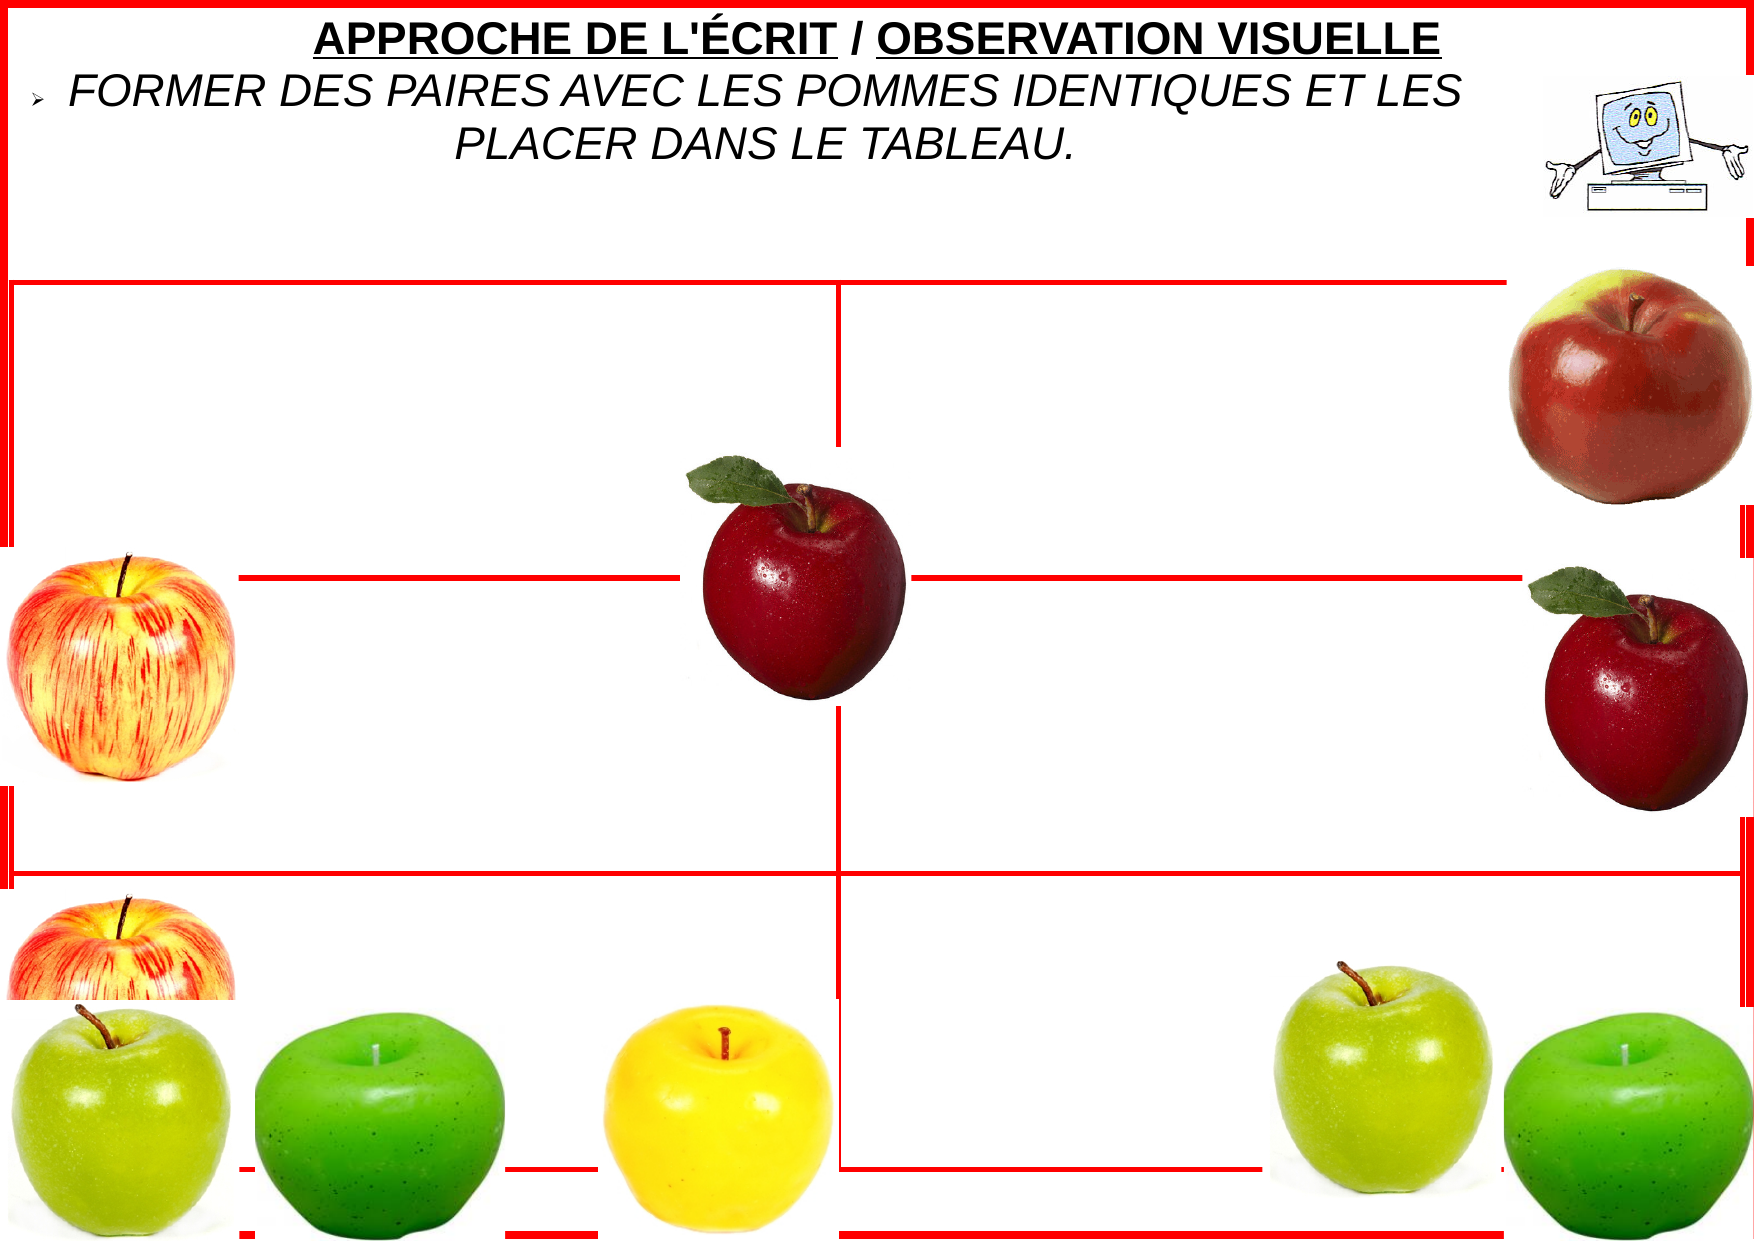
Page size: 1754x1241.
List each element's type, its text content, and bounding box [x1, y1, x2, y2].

list FORMER DES PAIRES AVEC LES POMMES IDENTIQUES ET LES PLACER DANS LE TABLEAU. [8, 64, 1754, 218]
picture [255, 1007, 506, 1241]
table_header [912, 505, 1740, 558]
text APPROCHE DE L'ÉCRIT / OBSERVATION VISUELLE [11, 11, 1743, 64]
picture [1522, 558, 1754, 817]
picture [0, 547, 239, 786]
picture [1506, 266, 1754, 505]
picture [1543, 76, 1753, 217]
table_cell [841, 1000, 1262, 1007]
picture [598, 999, 839, 1241]
table_cell [240, 1008, 255, 1167]
table_header [912, 559, 1522, 575]
picture [680, 447, 912, 706]
picture [1503, 1007, 1754, 1241]
table_cell [240, 1000, 598, 1007]
table_cell [841, 581, 1740, 871]
picture [0, 889, 240, 1241]
table_cell [14, 876, 836, 999]
table_cell [1502, 1000, 1740, 1007]
picture [1262, 958, 1502, 1198]
table_cell [506, 1008, 598, 1167]
table_header [841, 285, 1506, 504]
table_cell [14, 581, 836, 871]
table_header [14, 285, 836, 575]
table_cell [841, 876, 1740, 999]
table_cell [841, 1008, 1262, 1167]
